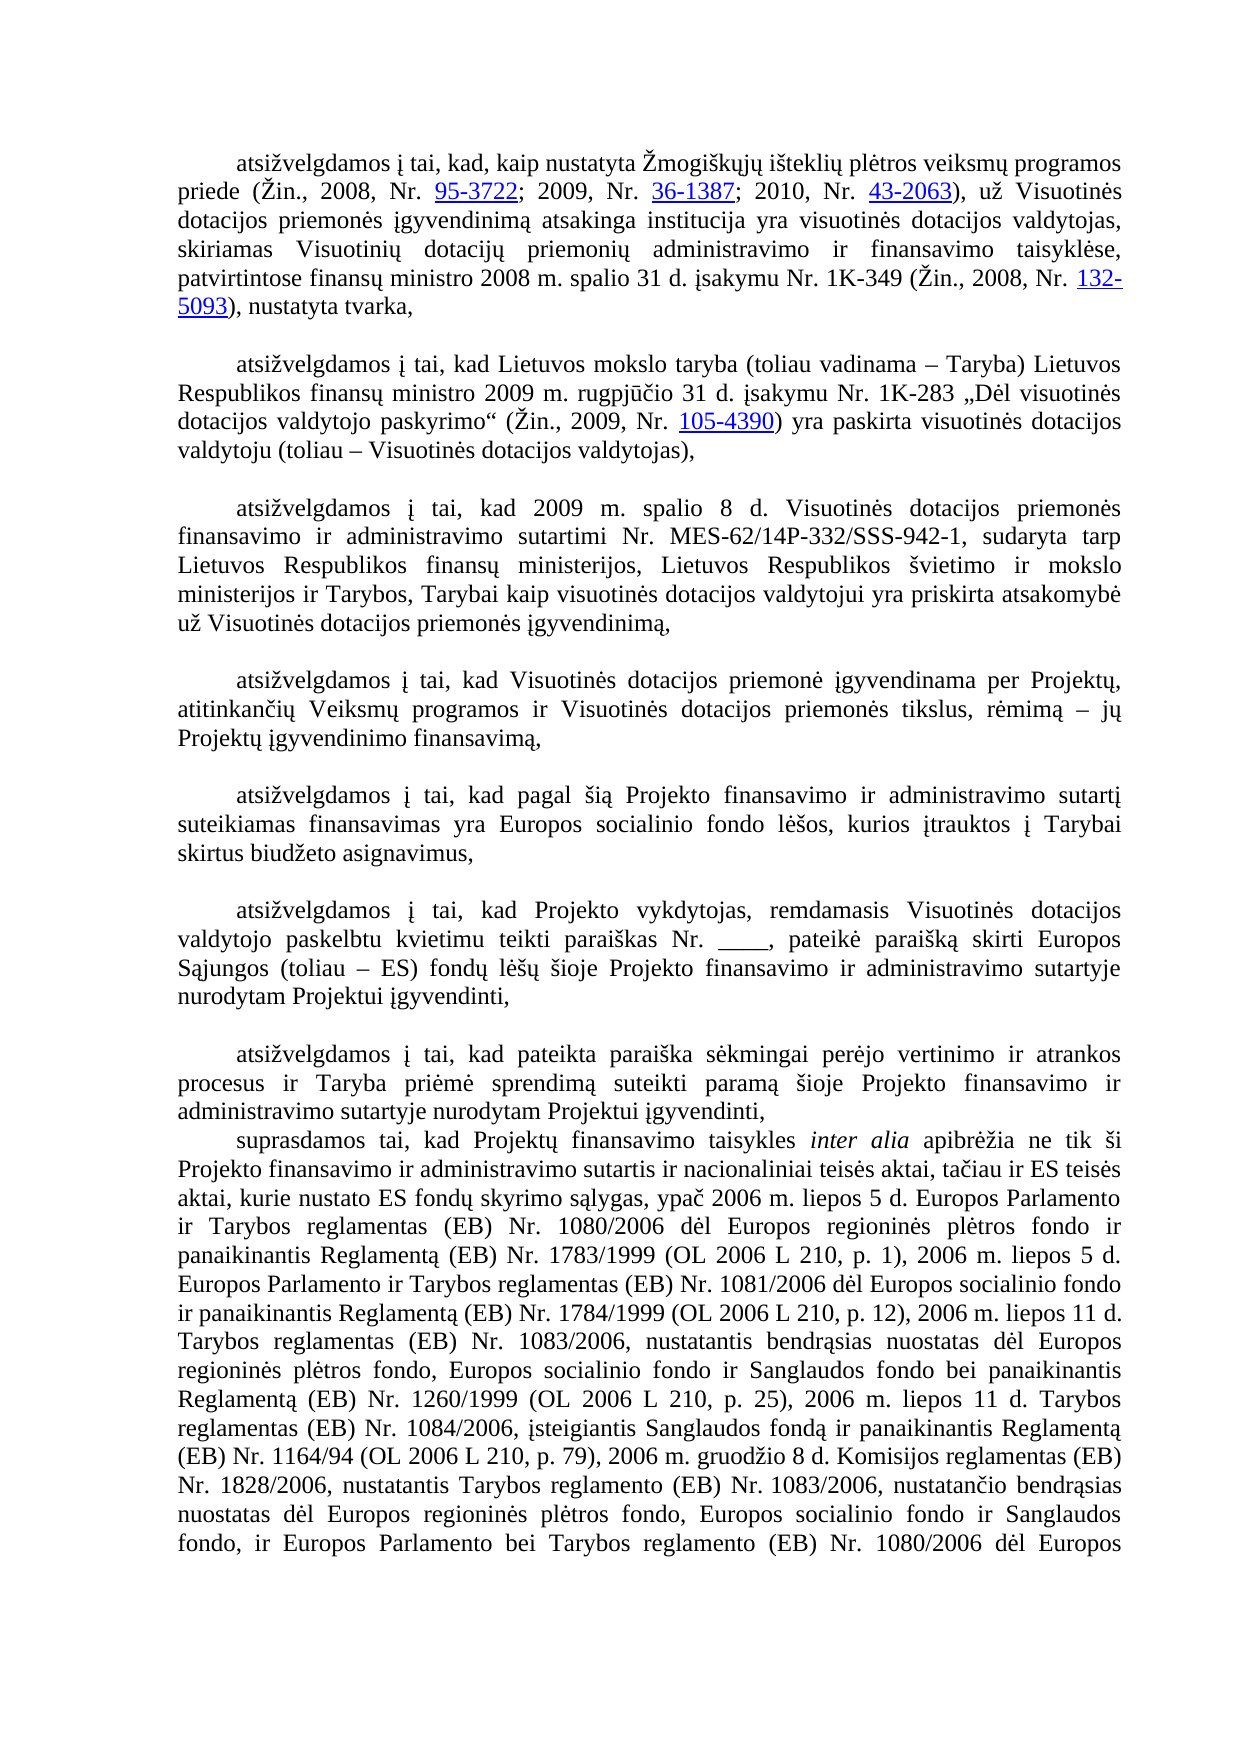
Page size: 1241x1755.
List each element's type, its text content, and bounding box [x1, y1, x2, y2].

text atsižvelgdamos į tai, kad Lietuvos mokslo taryba (toliau vadinama – Taryba) Lietuvos Respublikos finansų ministro 2009 m. rugpjūčio 31 d. įsakymu Nr. 1K-283 „Dėl visuotinės dotacijos valdytojo paskyrimo“ (Žin., 2009, Nr. 105-4390) yra paskirta visuotinės dotacijos valdytoju (toliau – Visuotinės dotacijos valdytojas), [177, 349, 1122, 464]
text atsižvelgdamos į tai, kad 2009 m. spalio 8 d. Visuotinės dotacijos priemonės finansavimo ir administravimo sutartimi Nr. MES-62/14P-332/SSS-942-1, sudaryta tarp Lietuvos Respublikos finansų ministerijos, Lietuvos Respublikos švietimo ir mokslo ministerijos ir Tarybos, Tarybai kaip visuotinės dotacijos valdytojui yra priskirta atsakomybė už Visuotinės dotacijos priemonės įgyvendinimą, [177, 493, 1122, 636]
text atsižvelgdamos į tai, kad pateikta paraiška sėkmingai perėjo vertinimo ir atrankos procesus ir Taryba priėmė sprendimą suteikti paramą šioje Projekto finansavimo ir administravimo sutartyje nurodytam Projektui įgyvendinti, [177, 1039, 1122, 1125]
text atsižvelgdamos į tai, kad, kaip nustatyta Žmogiškųjų išteklių plėtros veiksmų programos priede (Žin., 2008, Nr. 95-3722; 2009, Nr. 36-1387; 2010, Nr. 43-2063), už Visuotinės dotacijos priemonės įgyvendinimą atsakinga institucija yra visuotinės dotacijos valdytojas, skiriamas Visuotinių dotacijų priemonių administravimo ir finansavimo taisyklėse, patvirtintose finansų ministro 2008 m. spalio 31 d. įsakymu Nr. 1K-349 (Žin., 2008, Nr. 132-5093), nustatyta tvarka, [177, 148, 1122, 320]
text atsižvelgdamos į tai, kad Projekto vykdytojas, remdamasis Visuotinės dotacijos valdytojo paskelbtu kvietimu teikti paraiškas Nr. ____, pateikė paraišką skirti Europos Sąjungos (toliau – ES) fondų lėšų šioje Projekto finansavimo ir administravimo sutartyje nurodytam Projektui įgyvendinti, [177, 895, 1122, 1010]
text atsižvelgdamos į tai, kad pagal šią Projekto finansavimo ir administravimo sutartį suteikiamas finansavimas yra Europos socialinio fondo lėšos, kurios įtrauktos į Tarybai skirtus biudžeto asignavimus, [177, 780, 1122, 866]
text suprasdamos tai, kad Projektų finansavimo taisykles inter alia apibrėžia ne tik ši Projekto finansavimo ir administravimo sutartis ir nacionaliniai teisės aktai, tačiau ir ES teisės aktai, kurie nustato ES fondų skyrimo sąlygas, ypač 2006 m. liepos 5 d. Europos Parlamento ir Tarybos reglamentas (EB) Nr. 1080/2006 dėl Europos regioninės plėtros fondo ir panaikinantis Reglamentą (EB) Nr. 1783/1999 (OL 2006 L 210, p. 1), 2006 m. liepos 5 d. Europos Parlamento ir Tarybos reglamentas (EB) Nr. 1081/2006 dėl Europos socialinio fondo ir panaikinantis Reglamentą (EB) Nr. 1784/1999 (OL 2006 L 210, p. 12), 2006 m. liepos 11 d. Tarybos reglamentas (EB) Nr. 1083/2006, nustatantis bendrąsias nuostatas dėl Europos regioninės plėtros fondo, Europos socialinio fondo ir Sanglaudos fondo bei panaikinantis Reglamentą (EB) Nr. 1260/1999 (OL 2006 L 210, p. 25), 2006 m. liepos 11 d. Tarybos reglamentas (EB) Nr. 1084/2006, įsteigiantis Sanglaudos fondą ir panaikinantis Reglamentą (EB) Nr. 1164/94 (OL 2006 L 210, p. 79), 2006 m. gruodžio 8 d. Komisijos reglamentas (EB) Nr. 1828/2006, nustatantis Tarybos reglamento (EB) Nr. 1083/2006, nustatančio bendrąsias nuostatas dėl Europos regioninės plėtros fondo, Europos socialinio fondo ir Sanglaudos fondo, ir Europos Parlamento bei Tarybos reglamento (EB) Nr. 1080/2006 dėl Europos [177, 1125, 1122, 1556]
text atsižvelgdamos į tai, kad Visuotinės dotacijos priemonė įgyvendinama per Projektų, atitinkančių Veiksmų programos ir Visuotinės dotacijos priemonės tikslus, rėmimą – jų Projektų įgyvendinimo finansavimą, [177, 665, 1122, 751]
